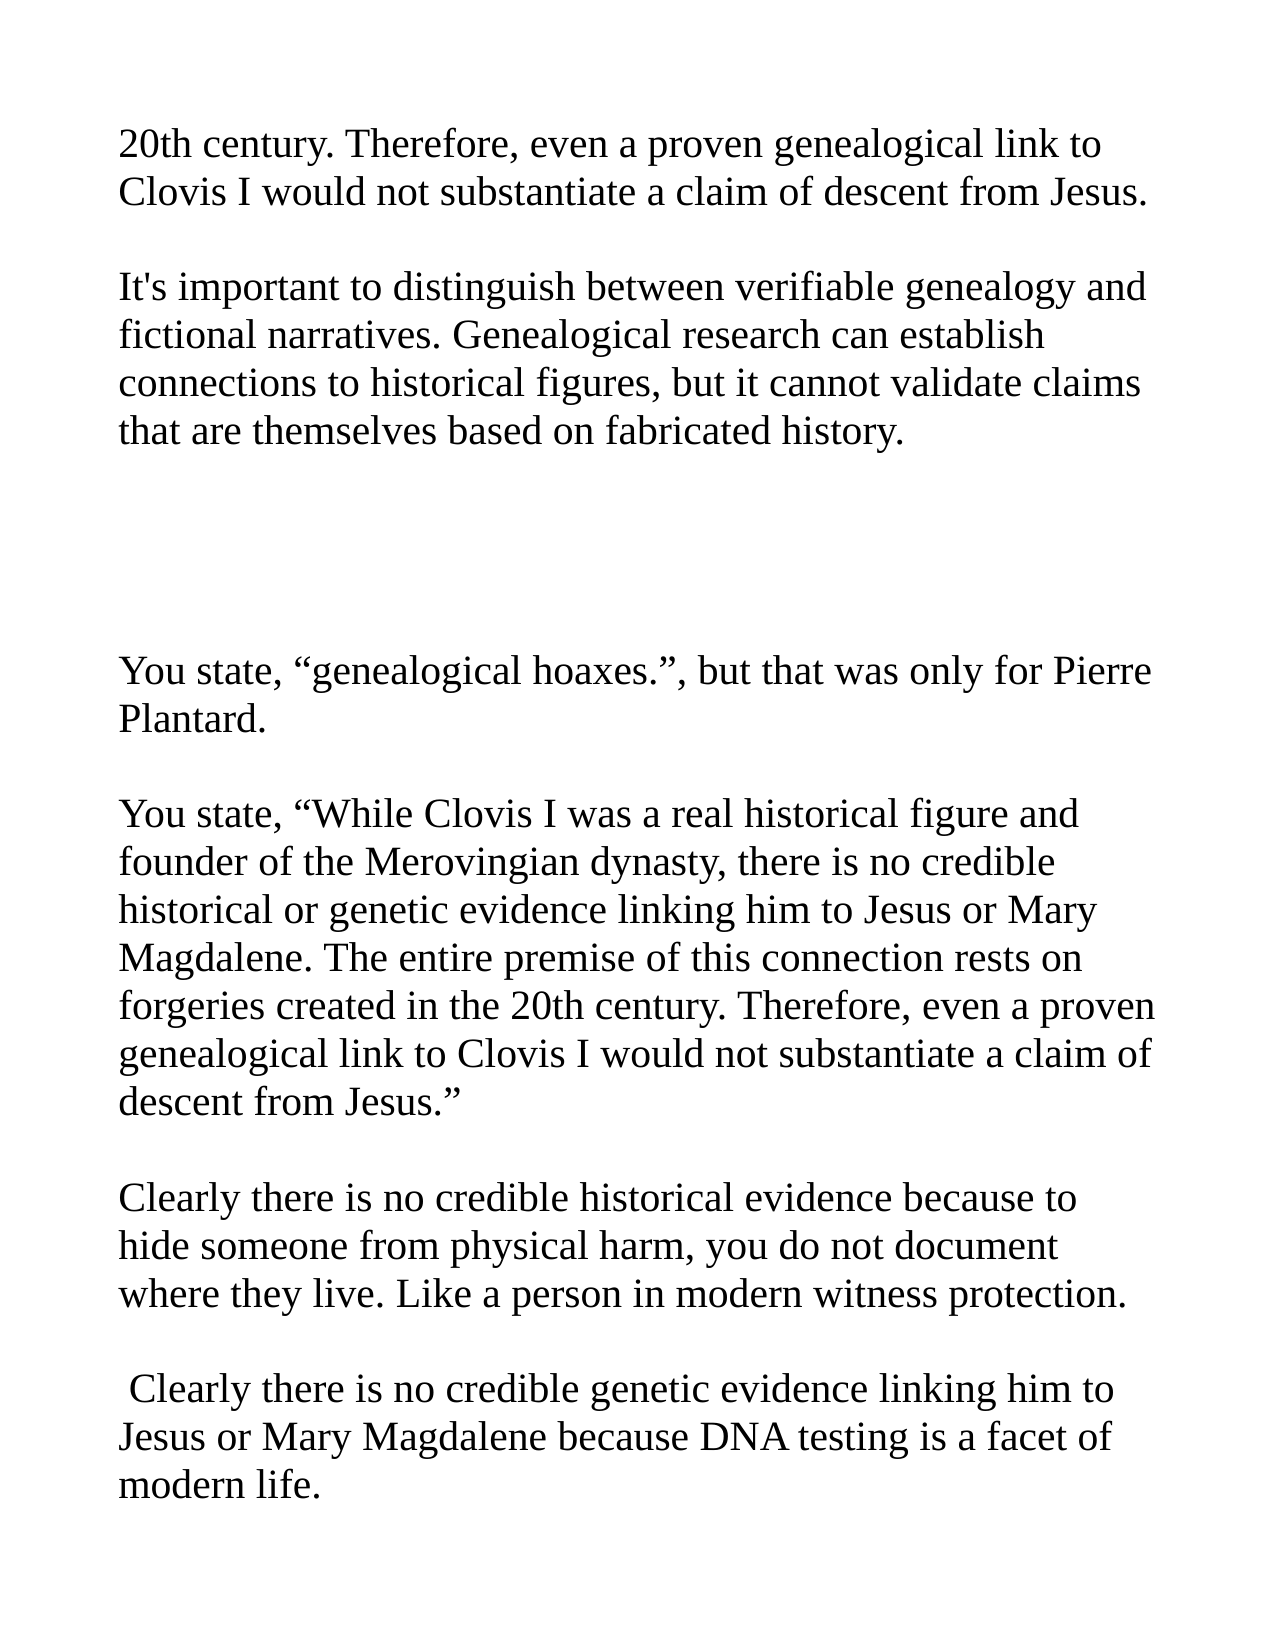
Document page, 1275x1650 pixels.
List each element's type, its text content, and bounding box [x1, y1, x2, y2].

text Clearly there is no credible genetic evidence linking him to Jesus or Mary Magdalene because DNA testing is a facet of modern life. [118, 1364, 1157, 1508]
text 20th century. Therefore, even a proven genealogical link to Clovis I would not substantiate a claim of descent from Jesus. [118, 118, 1157, 214]
text You state, “genealogical hoaxes.”, but that was only for Pierre Plantard. [118, 645, 1157, 741]
text Clearly there is no credible historical evidence because to hide someone from physical harm, you do not document where they live. Like a person in modern witness protection. [118, 1172, 1157, 1316]
text It's important to distinguish between verifiable genealogy and fictional narratives. Genealogical research can establish connections to historical figures, but it cannot validate claims that are themselves based on fabricated history. [118, 262, 1157, 453]
text You state, “While Clovis I was a real historical figure and founder of the Merovingian dynasty, there is no credible historical or genetic evidence linking him to Jesus or Mary Magdalene. The entire premise of this connection rests on forgeries created in the 20th century. Therefore, even a proven genealogical link to Clovis I would not substantiate a claim of descent from Jesus.” [118, 789, 1157, 1124]
